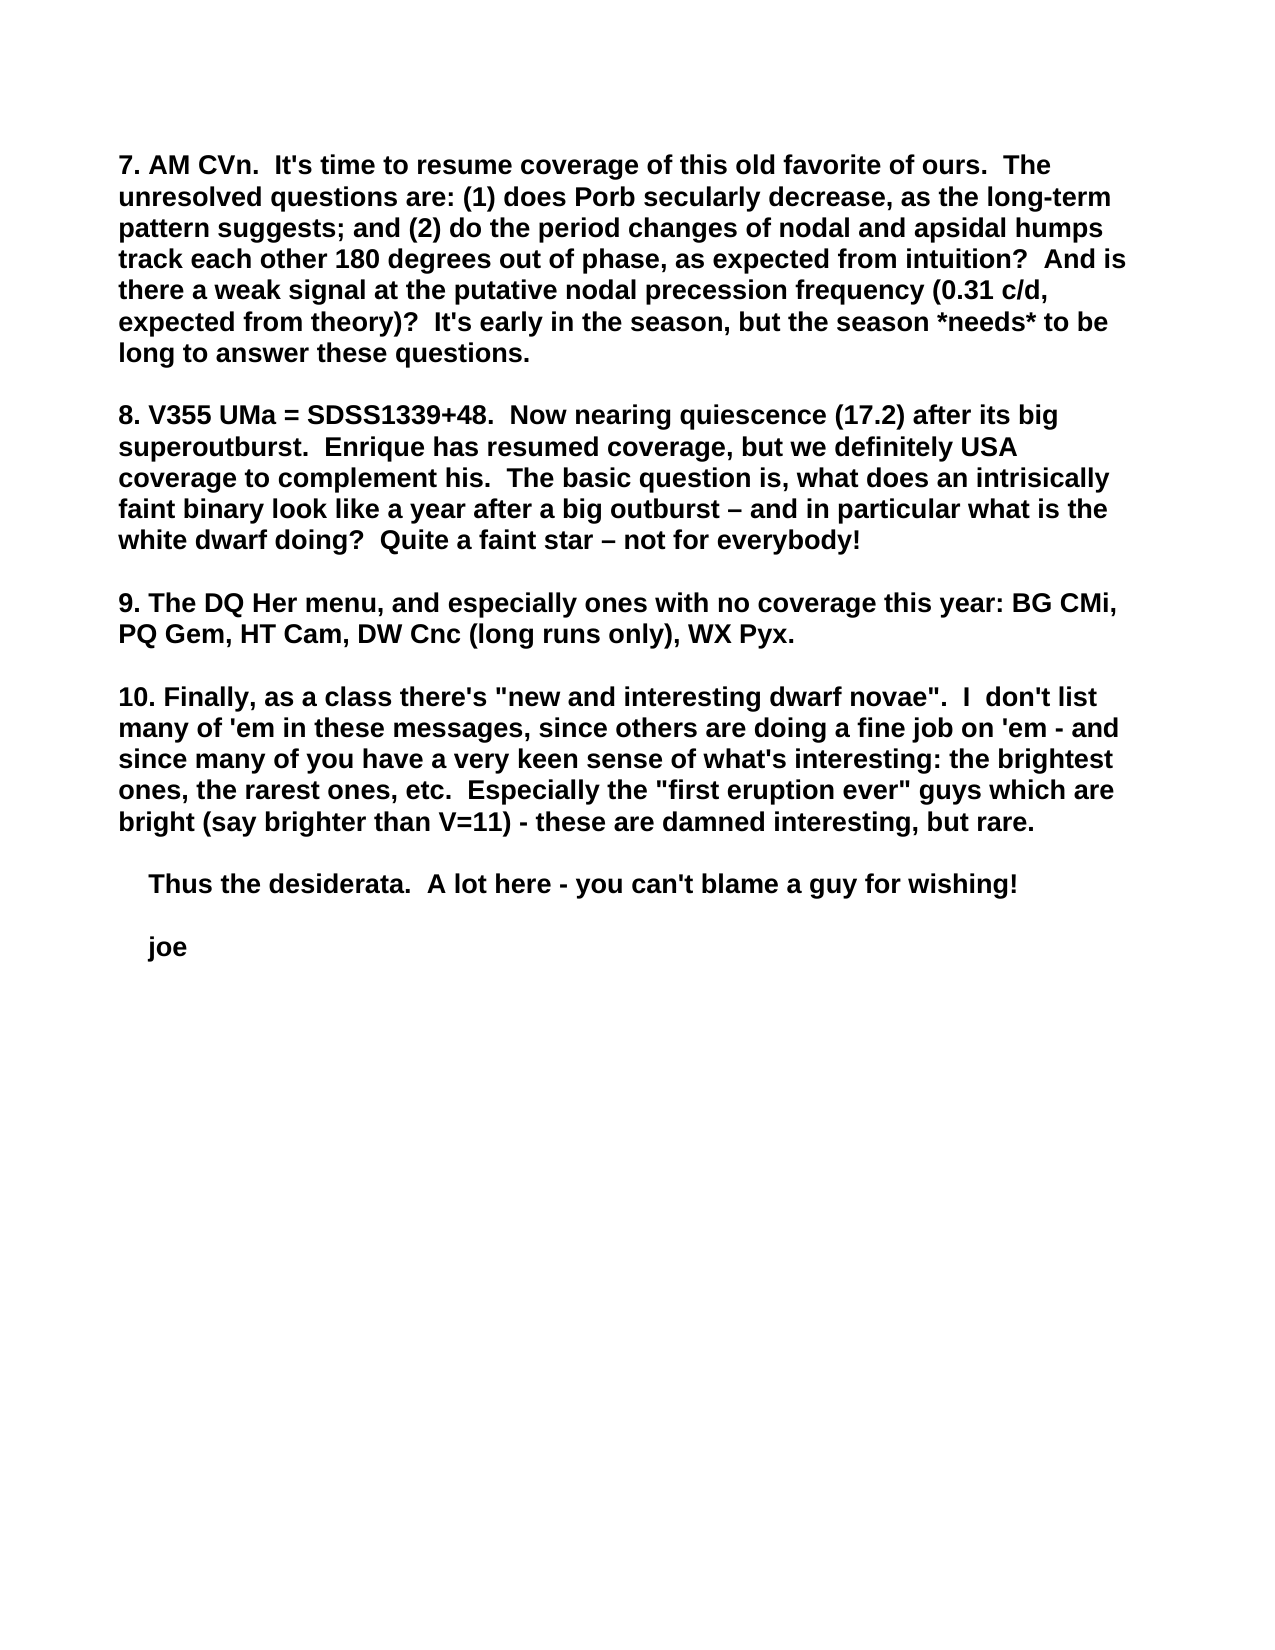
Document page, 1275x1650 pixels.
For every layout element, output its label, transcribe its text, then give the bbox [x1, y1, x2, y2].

text 10. Finally, as a class there's "new and interesting dwarf novae". I don't list many of 'em in these messages, since others are doing a fine job on 'em - and since many of you have a very keen sense of what's interesting: the brightest ones, the rarest ones, etc. Especially the "first eruption ever" guys which are bright (say brighter than V=11) - these are damned interesting, but rare. [118, 681, 1157, 837]
text joe [118, 931, 1157, 962]
text Thus the desiderata. A lot here - you can't blame a guy for wishing! [118, 868, 1157, 899]
text superoutburst. Enrique has resumed coverage, but we definitely USA [118, 431, 1157, 462]
text 7. AM CVn. It's time to resume coverage of this old favorite of ours. The unresolved questions are: (1) does Porb secularly decrease, as the long-term pattern suggests; and (2) do the period changes of nodal and apsidal humps track each other 180 degrees out of phase, as expected from intuition? And is there a weak signal at the putative nodal precession frequency (0.31 c/d, expected from theory)? It's early in the season, but the season *needs* to be long to answer these questions. [118, 149, 1157, 368]
text 8. V355 UMa = SDSS1339+48. Now nearing quiescence (17.2) after its big [118, 399, 1157, 431]
text 9. The DQ Her menu, and especially ones with no coverage this year: BG CMi, PQ Gem, HT Cam, DW Cnc (long runs only), WX Pyx. [118, 587, 1157, 649]
text coverage to complement his. The basic question is, what does an intrisically faint binary look like a year after a big outburst – and in particular what is the white dwarf doing? Quite a faint star – not for everybody! [118, 462, 1157, 556]
